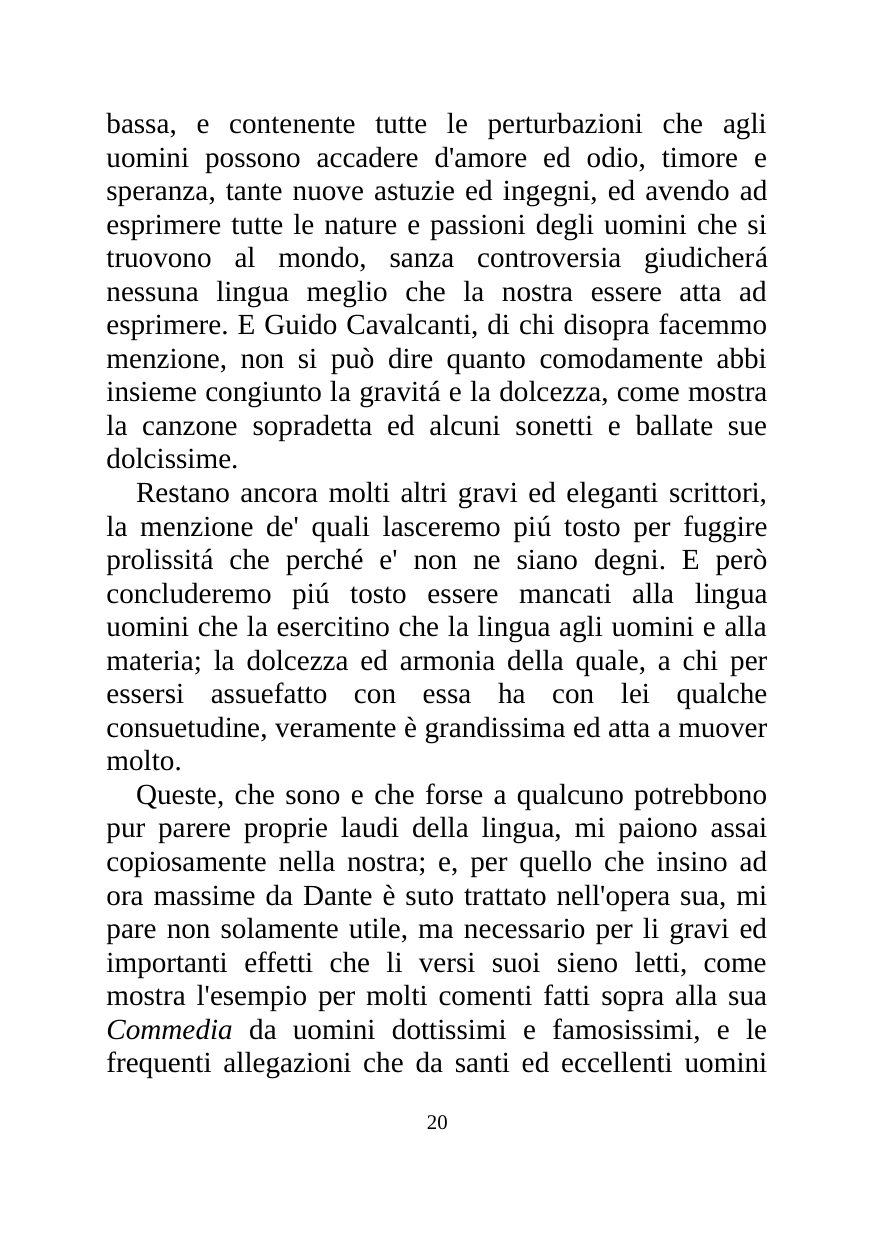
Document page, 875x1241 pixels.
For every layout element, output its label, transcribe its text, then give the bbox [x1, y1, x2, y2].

text Queste, che sono e che forse a qualcuno potrebbono pur parere proprie laudi della lingua, mi paiono assai copiosamente nella nostra; e, per quello che insino ad ora massime da Dante è suto trattato nell'opera sua, mi pare non solamente utile, ma necessario per li gravi ed importanti effetti che li versi suoi sieno letti, come mostra l'esempio per molti comenti fatti sopra alla sua Commedia da uomini dottissimi e famosissimi, e le frequenti allegazioni che da santi ed eccellenti uomini [106, 777, 768, 1079]
text bassa, e contenente tutte le perturbazioni che agli uomini possono accadere d'amore ed odio, timore e speranza, tante nuove astuzie ed ingegni, ed avendo ad esprimere tutte le nature e passioni degli uomini che si truovono al mondo, sanza controversia giudicherá nessuna lingua meglio che la nostra essere atta ad esprimere. E Guido Cavalcanti, di chi disopra facemmo menzione, non si può dire quanto comodamente abbi insieme congiunto la gravitá e la dolcezza, come mostra la canzone sopradetta ed alcuni sonetti e ballate sue dolcissime. [106, 106, 768, 475]
text Restano ancora molti altri gravi ed eleganti scrittori, la menzione de' quali lasceremo piú tosto per fuggire prolissitá che perché e' non ne siano degni. E però concluderemo piú tosto essere mancati alla lingua uomini che la esercitino che la lingua agli uomini e alla materia; la dolcezza ed armonia della quale, a chi per essersi assuefatto con essa ha con lei qualche consuetudine, veramente è grandissima ed atta a muover molto. [106, 475, 768, 777]
